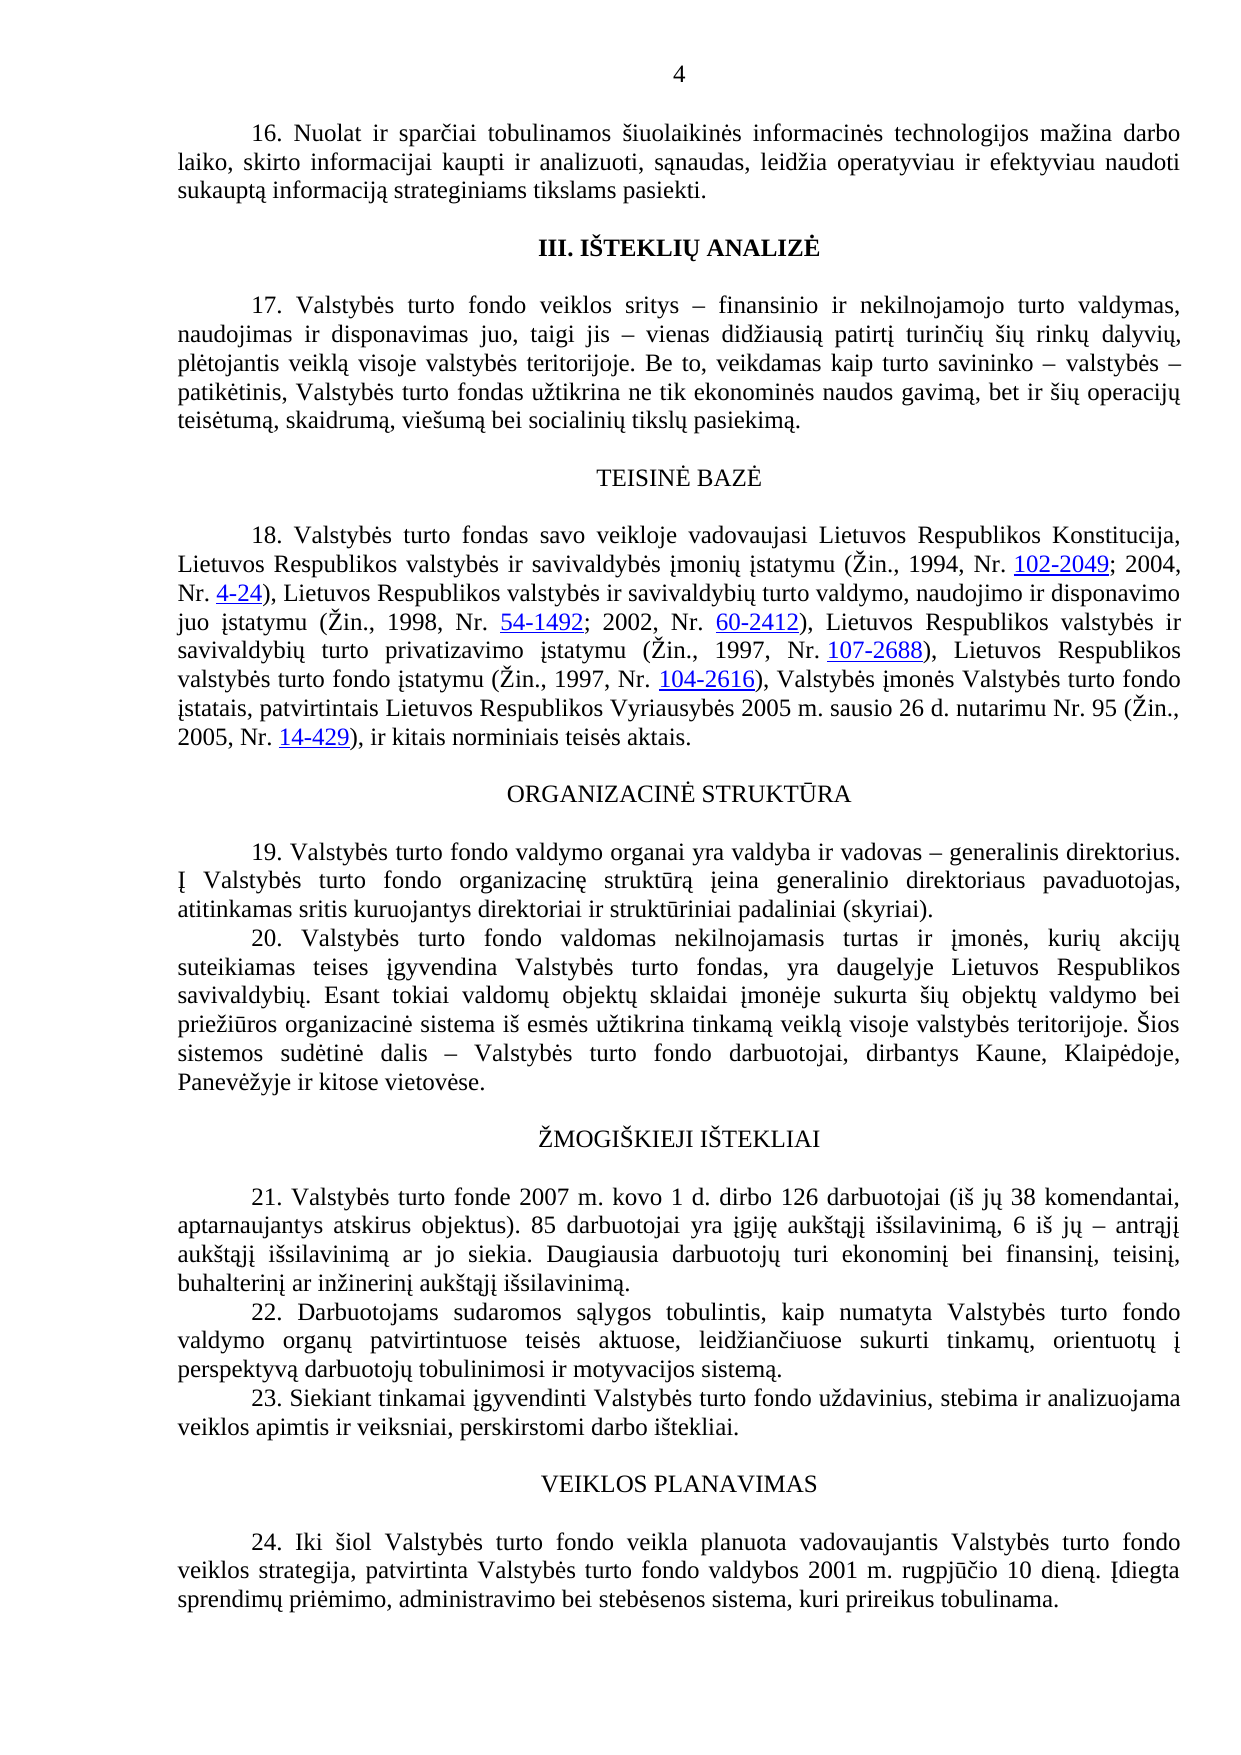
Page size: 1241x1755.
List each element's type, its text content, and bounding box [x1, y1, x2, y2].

text 18. Valstybės turto fondas savo veikloje vadovaujasi Lietuvos Respublikos Konstitucija, Lietuvos Respublikos valstybės ir savivaldybės įmonių įstatymu (Žin., 1994, Nr. 102-2049; 2004, Nr. 4-24), Lietuvos Respublikos valstybės ir savivaldybių turto valdymo, naudojimo ir disponavimo juo įstatymu (Žin., 1998, Nr. 54-1492; 2002, Nr. 60-2412), Lietuvos Respublikos valstybės ir savivaldybių turto privatizavimo įstatymu (Žin., 1997, Nr. 107-2688), Lietuvos Respublikos valstybės turto fondo įstatymu (Žin., 1997, Nr. 104-2616), Valstybės įmonės Valstybės turto fondo įstatais, patvirtintais Lietuvos Respublikos Vyriausybės 2005 m. sausio 26 d. nutarimu Nr. 95 (Žin., 2005, Nr. 14-429), ir kitais norminiais teisės aktais. [177, 521, 1181, 751]
text III. IŠTEKLIŲ ANALIZĖ [177, 233, 1181, 262]
text 23. Siekiant tinkamai įgyvendinti Valstybės turto fondo uždavinius, stebima ir analizuojama veiklos apimtis ir veiksniai, perskirstomi darbo ištekliai. [177, 1383, 1181, 1441]
text ORGANIZACINĖ STRUKTŪRA [177, 779, 1181, 808]
text 19. Valstybės turto fondo valdymo organai yra valdyba ir vadovas – generalinis direktorius. Į Valstybės turto fondo organizacinę struktūrą įeina generalinio direktoriaus pavaduotojas, atitinkamas sritis kuruojantys direktoriai ir struktūriniai padaliniai (skyriai). [177, 837, 1181, 923]
text 21. Valstybės turto fonde 2007 m. kovo 1 d. dirbo 126 darbuotojai (iš jų 38 komendantai, aptarnaujantys atskirus objektus). 85 darbuotojai yra įgiję aukštąjį išsilavinimą, 6 iš jų – antrąjį aukštąjį išsilavinimą ar jo siekia. Daugiausia darbuotojų turi ekonominį bei finansinį, teisinį, buhalterinį ar inžinerinį aukštąjį išsilavinimą. [177, 1182, 1181, 1297]
text 16. Nuolat ir sparčiai tobulinamos šiuolaikinės informacinės technologijos mažina darbo laiko, skirto informacijai kaupti ir analizuoti, sąnaudas, leidžia operatyviau ir efektyviau naudoti sukauptą informaciją strateginiams tikslams pasiekti. [177, 118, 1181, 204]
text 24. Iki šiol Valstybės turto fondo veikla planuota vadovaujantis Valstybės turto fondo veiklos strategija, patvirtinta Valstybės turto fondo valdybos 2001 m. rugpjūčio 10 dieną. Įdiegta sprendimų priėmimo, administravimo bei stebėsenos sistema, kuri prireikus tobulinama. [177, 1527, 1181, 1613]
text VEIKLOS PLANAVIMAS [177, 1469, 1181, 1498]
text ŽMOGIŠKIEJI IŠTEKLIAI [177, 1124, 1181, 1153]
text 17. Valstybės turto fondo veiklos sritys – finansinio ir nekilnojamojo turto valdymas, naudojimas ir disponavimas juo, taigi jis – vienas didžiausią patirtį turinčių šių rinkų dalyvių, plėtojantis veiklą visoje valstybės teritorijoje. Be to, veikdamas kaip turto savininko – valstybės – patikėtinis, Valstybės turto fondas užtikrina ne tik ekonominės naudos gavimą, bet ir šių operacijų teisėtumą, skaidrumą, viešumą bei socialinių tikslų pasiekimą. [177, 291, 1181, 434]
text 22. Darbuotojams sudaromos sąlygos tobulintis, kaip numatyta Valstybės turto fondo valdymo organų patvirtintuose teisės aktuose, leidžiančiuose sukurti tinkamų, orientuotų į perspektyvą darbuotojų tobulinimosi ir motyvacijos sistemą. [177, 1297, 1181, 1383]
text TEISINĖ BAZĖ [177, 463, 1181, 492]
text 20. Valstybės turto fondo valdomas nekilnojamasis turtas ir įmonės, kurių akcijų suteikiamas teises įgyvendina Valstybės turto fondas, yra daugelyje Lietuvos Respublikos savivaldybių. Esant tokiai valdomų objektų sklaidai įmonėje sukurta šių objektų valdymo bei priežiūros organizacinė sistema iš esmės užtikrina tinkamą veiklą visoje valstybės teritorijoje. Šios sistemos sudėtinė dalis – Valstybės turto fondo darbuotojai, dirbantys Kaune, Klaipėdoje, Panevėžyje ir kitose vietovėse. [177, 923, 1181, 1096]
